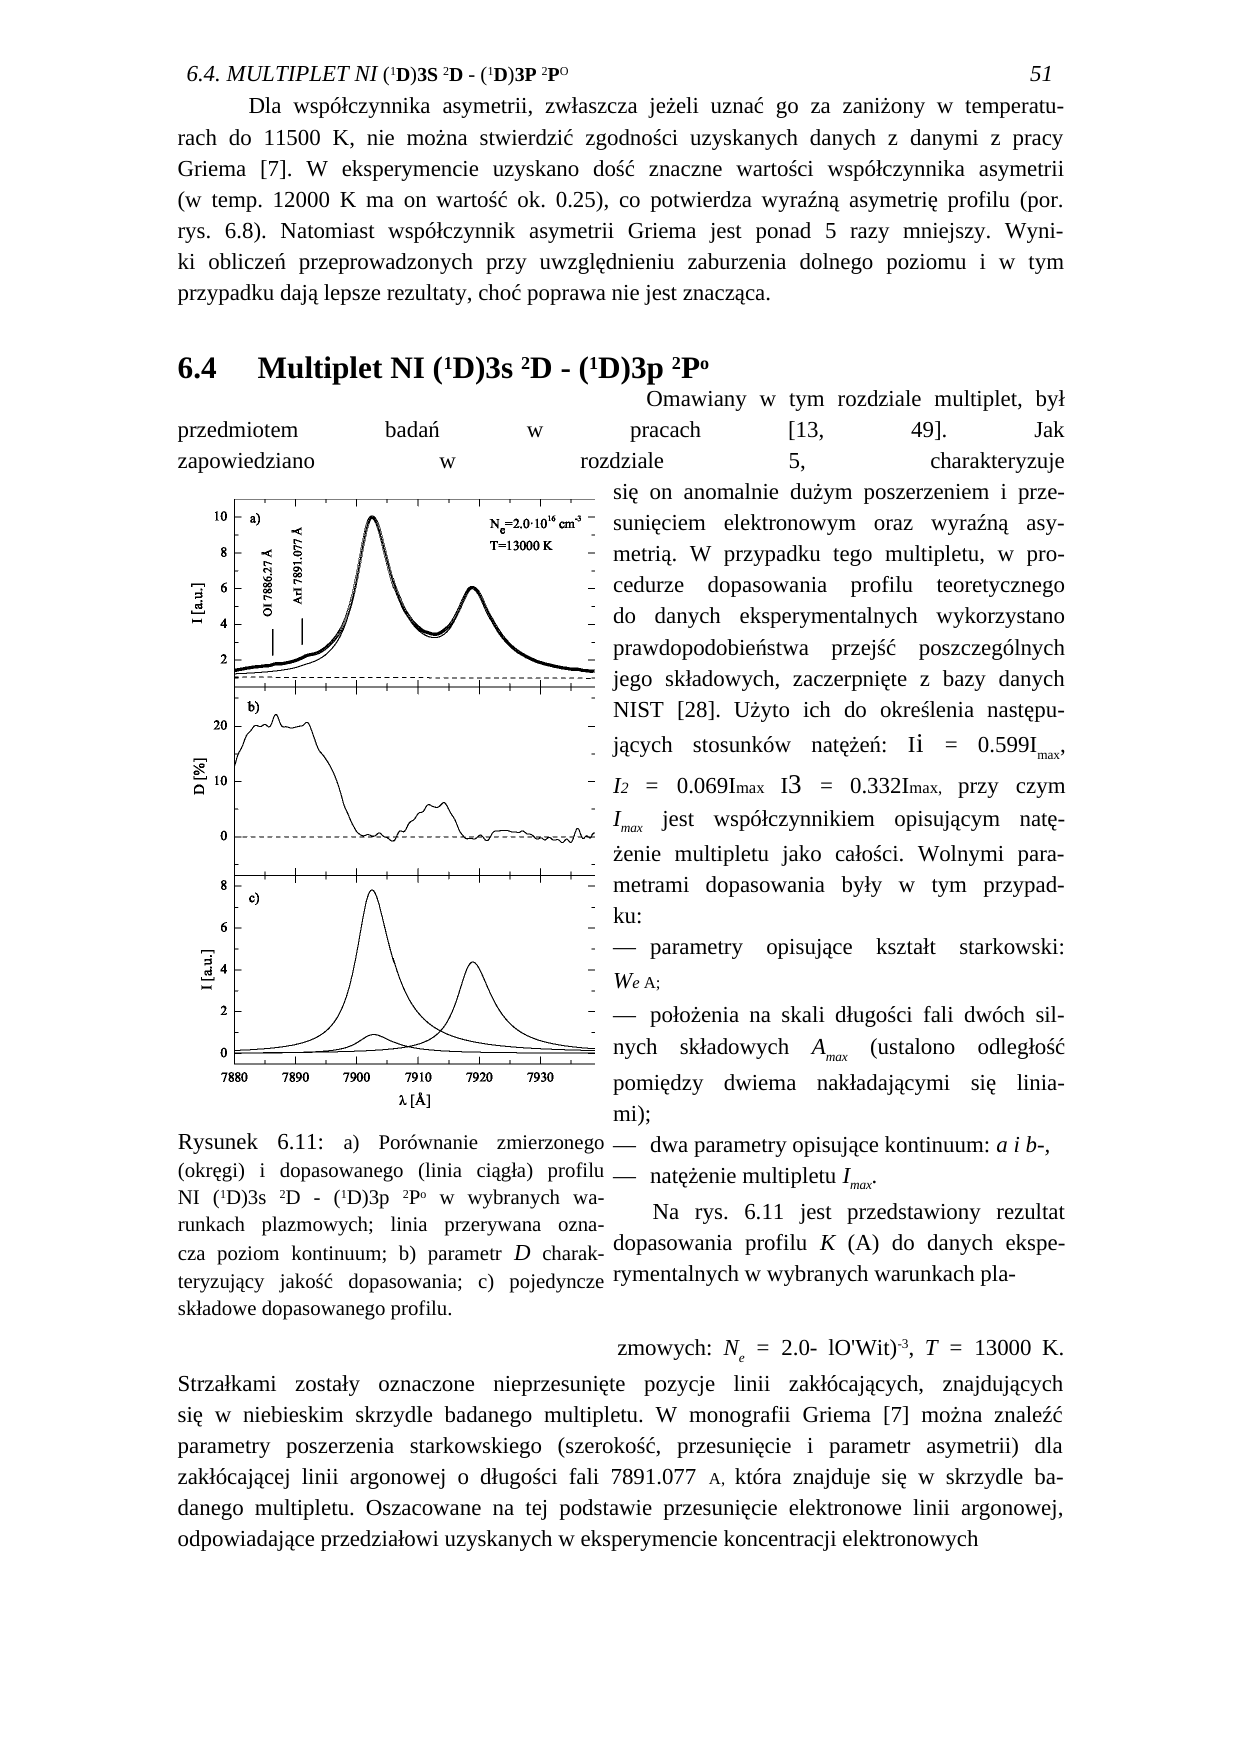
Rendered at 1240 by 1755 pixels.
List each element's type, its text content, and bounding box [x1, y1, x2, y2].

picture [191, 499, 595, 1109]
list dwa parametry opisujące kontinuum: a i b-, [604, 1131, 1065, 1157]
list parametry opisujące kształt starkowski: We A; [595, 933, 1065, 993]
list położenia na skali długości fali dwóch sil- nych składowych Amax (ustalono odległość pomiędzy dwiema nakładającymi się linia- mi); [177, 1001, 1065, 1126]
subtitle 6.4 Multiplet NI (1D)3s 2D - (1D)3p 2Po [177, 349, 1065, 385]
text zmowych: Ne = 2.0- lO'Wit)-3, T = 13000 K. Strzałkami zostały oznaczone nieprzesunięte pozycje linii zakłócających, znajdujących się w niebieskim skrzydle badanego multipletu. W monografii Griema [7] można znaleźć parametry poszerzenia starkowskiego (szerokość, przesunięcie i parametr asymetrii) dla zakłócającej linii argonowej o długości fali 7891.077 A, która znajduje się w skrzydle ba- danego multipletu. Oszacowane na tej podstawie przesunięcie elektronowe linii argonowej, odpowiadające przedziałowi uzyskanych w eksperymencie koncentracji elektronowych [177, 1334, 1064, 1551]
list natężenie multipletu Imax. [604, 1162, 1065, 1192]
text Omawiany w tym rozdziale multiplet, był przedmiotem badań w pracach [13, 49]. Jak zapowiedziano w rozdziale 5, charakteryzuje się on anomalnie dużym poszerzeniem i prze- sunięciem elektronowym oraz wyraźną asy- metrią. W przypadku tego multipletu, w pro- cedurze dopasowania profilu teoretycznego do danych eksperymentalnych wykorzystano prawdopodobieństwa przejść poszczególnych jego składowych, zaczerpnięte z bazy danych NIST [28]. Użyto ich do określenia następu- jących stosunków natężeń: Ii = 0.599Imax, I2 = 0.069Imax I3 = 0.332Imax, przy czym Imax jest współczynnikiem opisującym natę- żenie multipletu jako całości. Wolnymi para- metrami dopasowania były w tym przypad- ku: [177, 385, 1065, 928]
text Rysunek 6.11: a) Porównanie zmierzonego (okręgi) i dopasowanego (linia ciągła) profilu NI (1D)3s 2D - (1D)3p 2Po w wybranych wa- runkach plazmowych; linia przerywana ozna- cza poziom kontinuum; b) parametr D charak- teryzujący jakość dopasowania; c) pojedyncze składowe dopasowanego profilu. [178, 1128, 604, 1320]
text Na rys. 6.11 jest przedstawiony rezultat dopasowania profilu K (A) do danych ekspe- rymentalnych w wybranych warunkach pla- [604, 1198, 1065, 1286]
text Dla współczynnika asymetrii, zwłaszcza jeżeli uznać go za zaniżony w temperatu- rach do 11500 K, nie można stwierdzić zgodności uzyskanych danych z danymi z pracy Griema [7]. W eksperymencie uzyskano dość znaczne wartości współczynnika asymetrii (w temp. 12000 K ma on wartość ok. 0.25), co potwierdza wyraźną asymetrię profilu (por. rys. 6.8). Natomiast współczynnik asymetrii Griema jest ponad 5 razy mniejszy. Wyni- ki obliczeń przeprowadzonych przy uwzględnieniu zaburzenia dolnego poziomu i w tym przypadku dają lepsze rezultaty, choć poprawa nie jest znacząca. [177, 92, 1065, 305]
